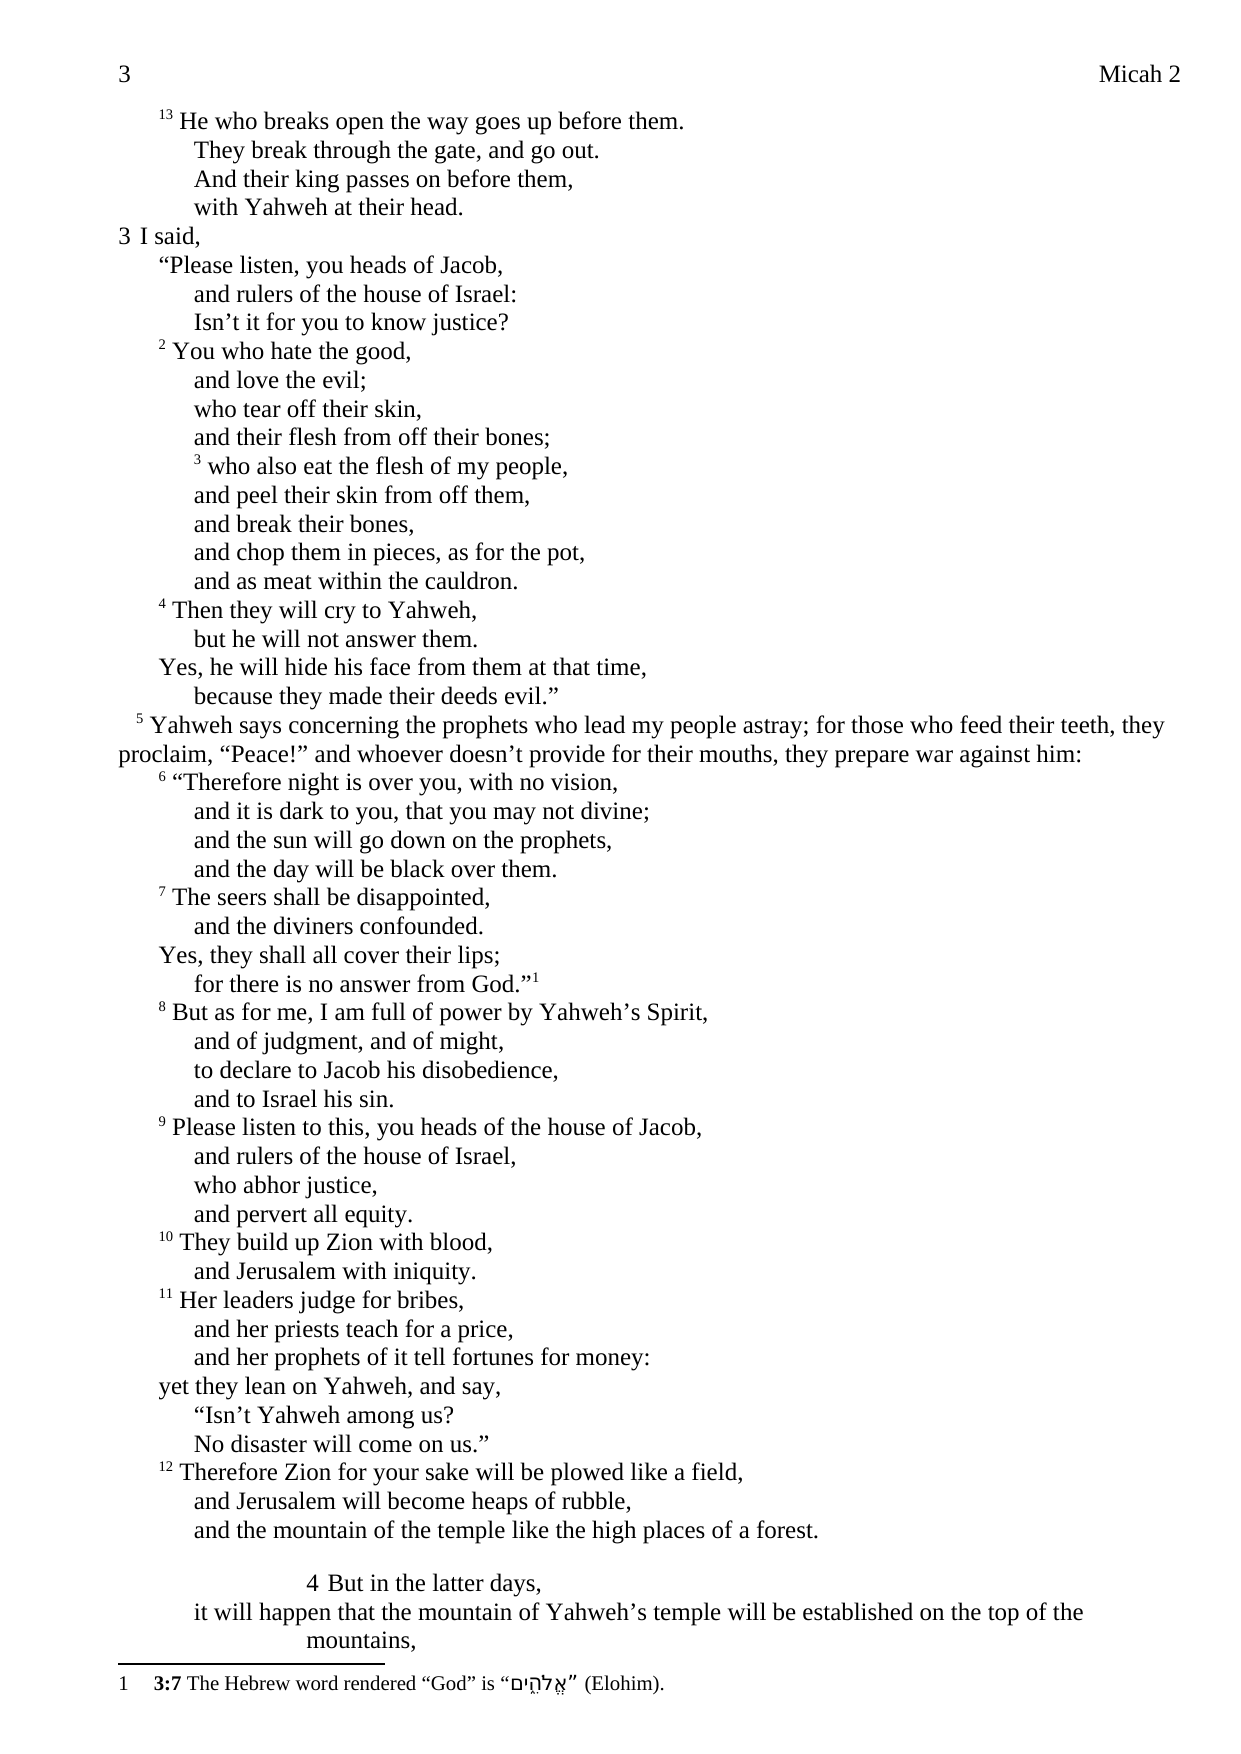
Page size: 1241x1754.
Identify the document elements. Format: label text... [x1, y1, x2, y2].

text Yes, they shall all cover their lips; [158, 940, 1181, 969]
text and Jerusalem with iniquity. [194, 1256, 1181, 1285]
text and the mountain of the temple like the high places of a forest. [194, 1515, 1181, 1544]
text it will happen that the mountain of Yahweh’s temple will be established on the top of the mountains, [194, 1597, 1181, 1654]
text yet they lean on Yahweh, and say, [158, 1371, 1181, 1400]
text and rulers of the house of Israel, [194, 1141, 1181, 1170]
text Yes, he will hide his face from them at that time, [158, 652, 1181, 681]
text because they made their deeds evil.” [194, 681, 1181, 710]
text and to Israel his sin. [194, 1084, 1181, 1112]
text and Jerusalem will become heaps of rubble, [194, 1486, 1181, 1515]
text who tear off their skin, [194, 394, 1181, 422]
text “Please listen, you heads of Jacob, [158, 250, 1181, 279]
text 6 “Therefore night is over you, with no vision, [158, 767, 1181, 796]
text 4 Then they will cry to Yahweh, [158, 595, 1181, 624]
text Isn’t it for you to know justice? [194, 307, 1181, 336]
text and the sun will go down on the prophets, [194, 825, 1181, 854]
text 9 Please listen to this, you heads of the house of Jacob, [158, 1112, 1181, 1141]
text “Isn’t Yahweh among us? [194, 1400, 1181, 1429]
text to declare to Jacob his disobedience, [194, 1055, 1181, 1084]
text and peel their skin from off them, [194, 480, 1181, 509]
text and chop them in pieces, as for the pot, [194, 537, 1181, 566]
text 11 Her leaders judge for bribes, [158, 1285, 1181, 1314]
text They break through the gate, and go out. [194, 135, 1181, 164]
text with Yahweh at their head. [194, 192, 1181, 221]
text No disaster will come on us.” [194, 1429, 1181, 1457]
text and her prophets of it tell fortunes for money: [194, 1342, 1181, 1371]
text and as meat within the cauldron. [194, 566, 1181, 595]
text And their king passes on before them, [194, 164, 1181, 192]
text 4But in the latter days, [306, 1568, 1181, 1597]
text and her priests teach for a price, [194, 1314, 1181, 1342]
text for there is no answer from God.” [194, 969, 1181, 997]
text and the day will be black over them. [194, 854, 1181, 882]
text and their flesh from off their bones; [194, 422, 1181, 451]
text and the diviners confounded. [194, 911, 1181, 940]
text who abhor justice, [194, 1170, 1181, 1199]
text 3I said, [118, 221, 1181, 250]
text and rulers of the house of Israel: [194, 279, 1181, 307]
text 2 You who hate the good, [158, 336, 1181, 365]
text and it is dark to you, that you may not divine; [194, 796, 1181, 825]
text and pervert all equity. [194, 1199, 1181, 1227]
text 5 Yahweh says concerning the prophets who lead my people astray; for those who feed their teeth, they proclaim, “Peace!” and whoever doesn’t provide for their mouths, they prepare war against him: [118, 710, 1181, 767]
text but he will not answer them. [194, 624, 1181, 652]
text 12 Therefore Zion for your sake will be plowed like a field, [158, 1457, 1181, 1486]
text 7 The seers shall be disappointed, [158, 882, 1181, 911]
text 3:7 The Hebrew word rendered “God” is “אֱלֹהִ֑ים” (Elohim). [118, 1671, 1181, 1695]
text and of judgment, and of might, [194, 1026, 1181, 1055]
text 8 But as for me, I am full of power by Yahweh’s Spirit, [158, 997, 1181, 1026]
text and love the evil; [194, 365, 1181, 394]
text 10 They build up Zion with blood, [158, 1227, 1181, 1256]
text 3 who also eat the flesh of my people, [194, 451, 1181, 480]
text 13 He who breaks open the way goes up before them. [158, 106, 1181, 135]
text and break their bones, [194, 509, 1181, 537]
